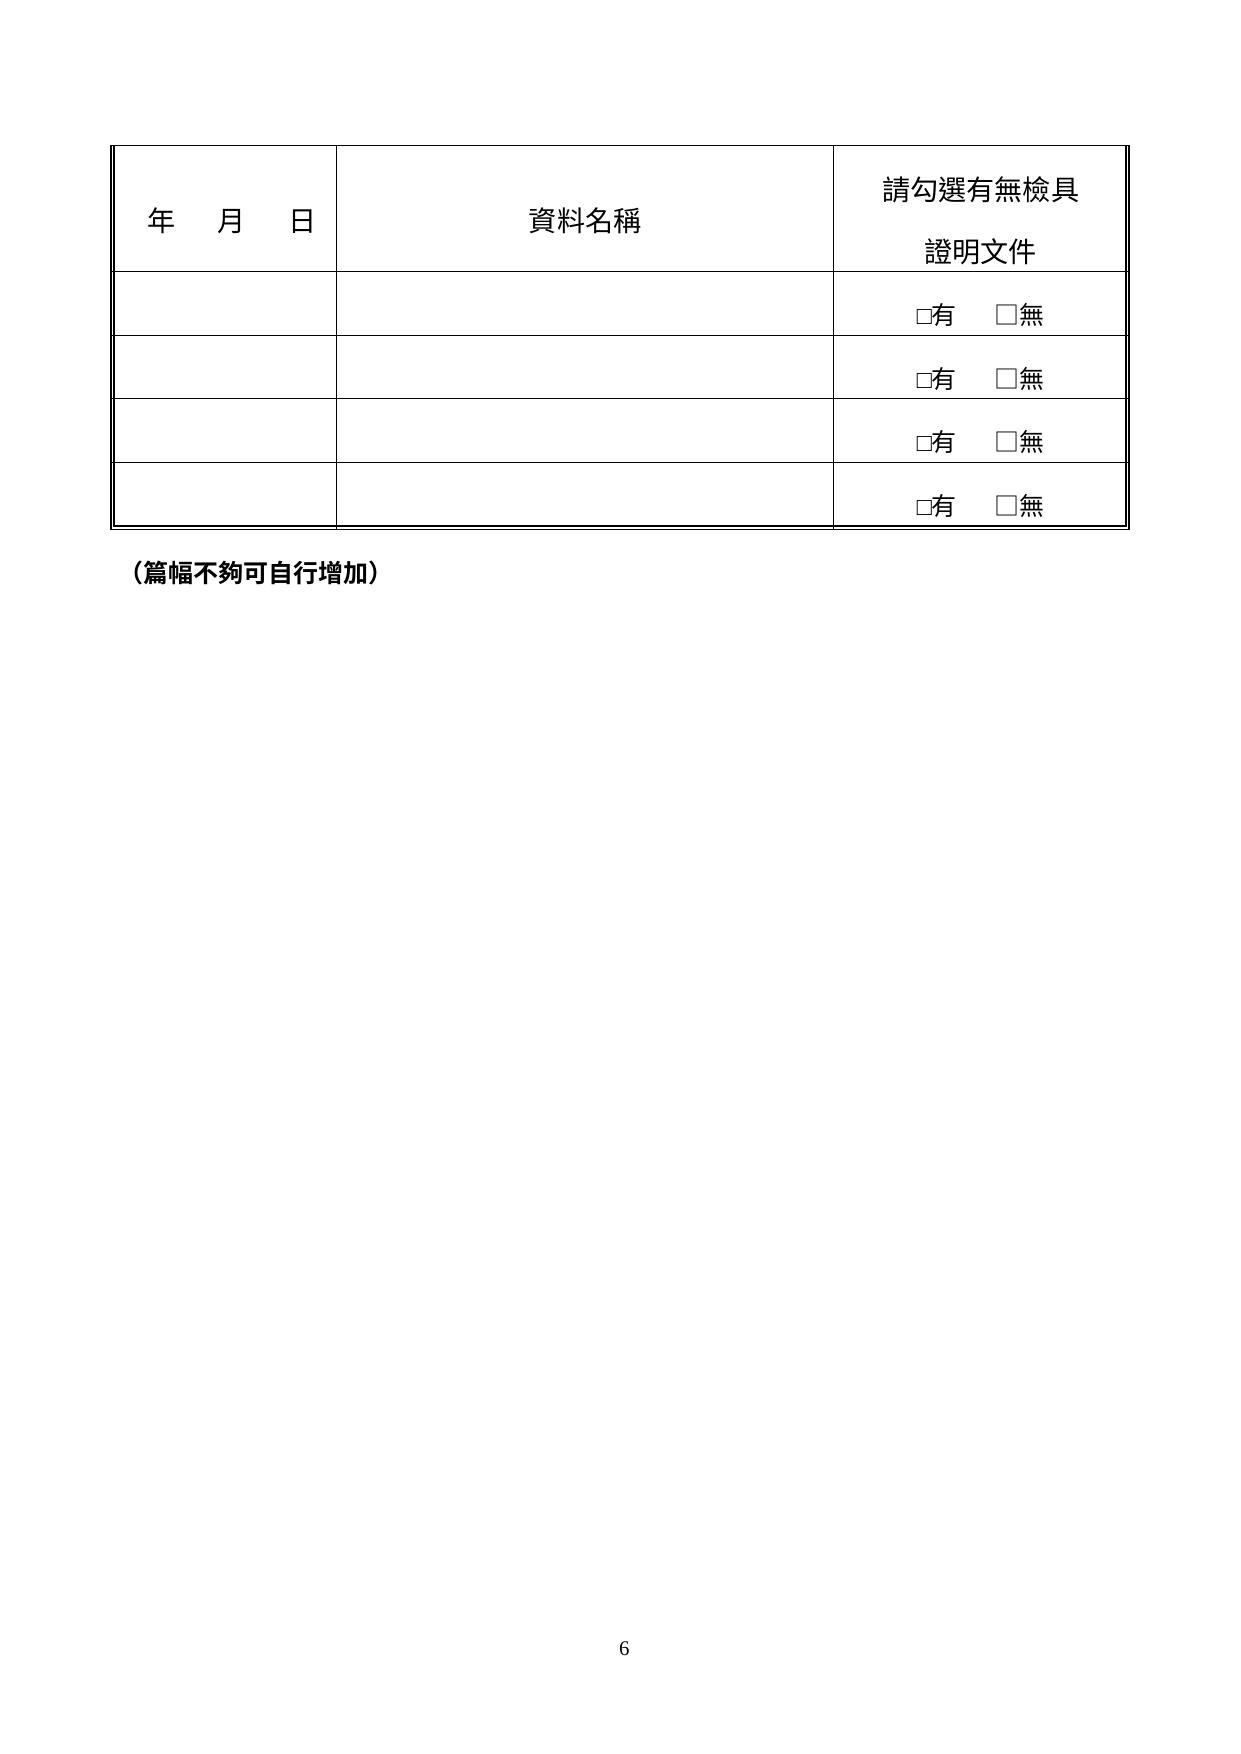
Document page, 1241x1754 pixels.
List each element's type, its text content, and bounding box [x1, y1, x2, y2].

table_cell [115, 272, 336, 335]
table_cell [337, 336, 833, 398]
table_cell 請勾選有無檢具 證明文件 [834, 146, 1125, 271]
table_cell 資料名稱 [337, 146, 833, 271]
text （篇幅不夠可自行增加） [118, 530, 1122, 593]
table_cell [115, 463, 336, 525]
table_cell [115, 336, 336, 398]
table_cell [115, 399, 336, 462]
table_cell □有 □無 [834, 336, 1125, 398]
table_cell □有 □無 [834, 463, 1125, 525]
table_cell [337, 272, 833, 335]
table_cell [337, 399, 833, 462]
table_cell [337, 463, 833, 525]
table_cell 年 月 日 [115, 146, 336, 271]
table_cell □有 □無 [834, 272, 1125, 335]
table_cell □有 □無 [834, 399, 1125, 462]
